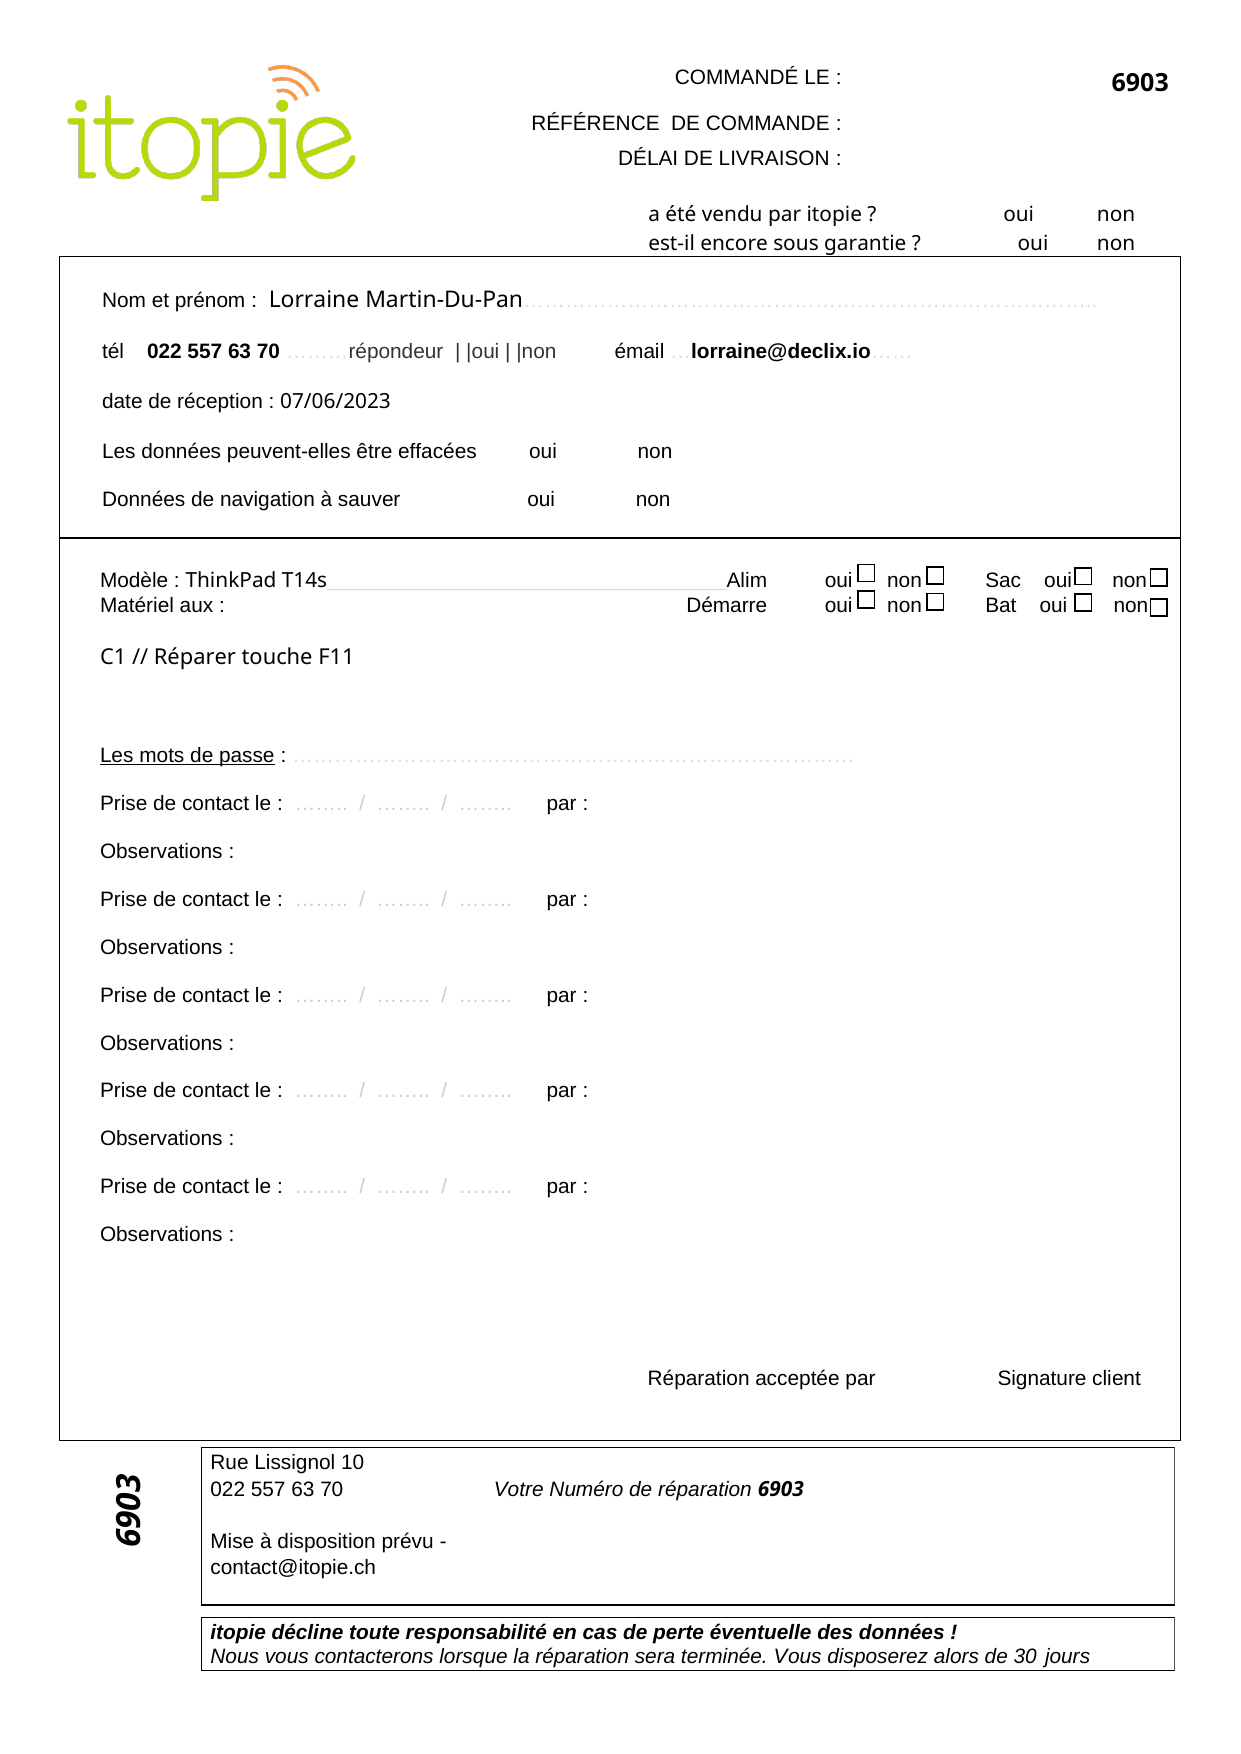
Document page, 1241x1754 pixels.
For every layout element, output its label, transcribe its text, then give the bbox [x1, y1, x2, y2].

text Prise de contact le : …….. / …….. / …….. par : [60, 979, 1180, 1006]
table_cell RÉFÉRENCE DE COMMANDE : [490, 105, 847, 140]
text Observations : [60, 1123, 1180, 1150]
text Modèle : ThinkPad T14s Alim oui non Sac oui non [879, 562, 925, 590]
text Réparation acceptée par Signature client [60, 1363, 1180, 1390]
text Prise de contact le : …….. / …….. / …….. par : [60, 788, 1180, 815]
text date de réception : 07/06/2023 [60, 383, 1180, 415]
text Modèle : ThinkPad T14s Alim oui non Sac oui non [60, 562, 856, 590]
text Observations : [60, 931, 1180, 958]
text tél 022 557 63 70 ………répondeur | |oui | |non émail …lorraine@declix.io…… [60, 335, 1180, 362]
table_cell DÉLAI DE LIVRAISON : [490, 140, 847, 175]
text Observations : [60, 1027, 1180, 1054]
text Nom et prénom : Lorraine Martin-Du-Pan……………………………………………………………………….. [60, 280, 1180, 314]
table_header COMMANDÉ LE : [490, 59, 847, 104]
table_header Rue Lissignol 10 022 557 63 70 Votre Numéro de réparation 6903 Mise à disposition prévu - contact@itopie.ch [195, 1441, 1180, 1611]
text Modèle : ThinkPad T14s Alim oui non Sac oui non [948, 562, 1180, 590]
text Les mots de passe : ……………………………………………………………………… [60, 740, 1180, 767]
text Les données peuvent-elles être effacées oui non [60, 436, 1180, 463]
table_cell [847, 105, 1180, 140]
text Matériel aux : Démarre oui non Bat oui non [60, 590, 1180, 617]
table_header 6903 [59, 1441, 195, 1677]
text Prise de contact le : …….. / …….. / …….. par : [60, 1075, 1180, 1102]
text Prise de contact le : …….. / …….. / …….. par : [60, 883, 1180, 911]
table_header 6903 [847, 59, 1180, 104]
text Observations : [60, 836, 1180, 863]
text C1 // Réparer touche F11 [60, 638, 1180, 671]
table_cell itopie décline toute responsabilité en cas de perte éventuelle des données ! Nous vous contacterons lorsque la réparation sera terminée. Vous disposerez alors de 30 jours [195, 1611, 1180, 1677]
text Données de navigation à sauver oui non [60, 484, 1180, 511]
text a été vendu par itopie ? oui non [59, 199, 1181, 228]
table_cell [847, 140, 1180, 175]
text Prise de contact le : …….. / …….. / …….. par : [60, 1171, 1180, 1198]
text est-il encore sous garantie ? oui non [59, 228, 1181, 256]
text Observations : [60, 1219, 1180, 1246]
picture [67, 65, 356, 201]
